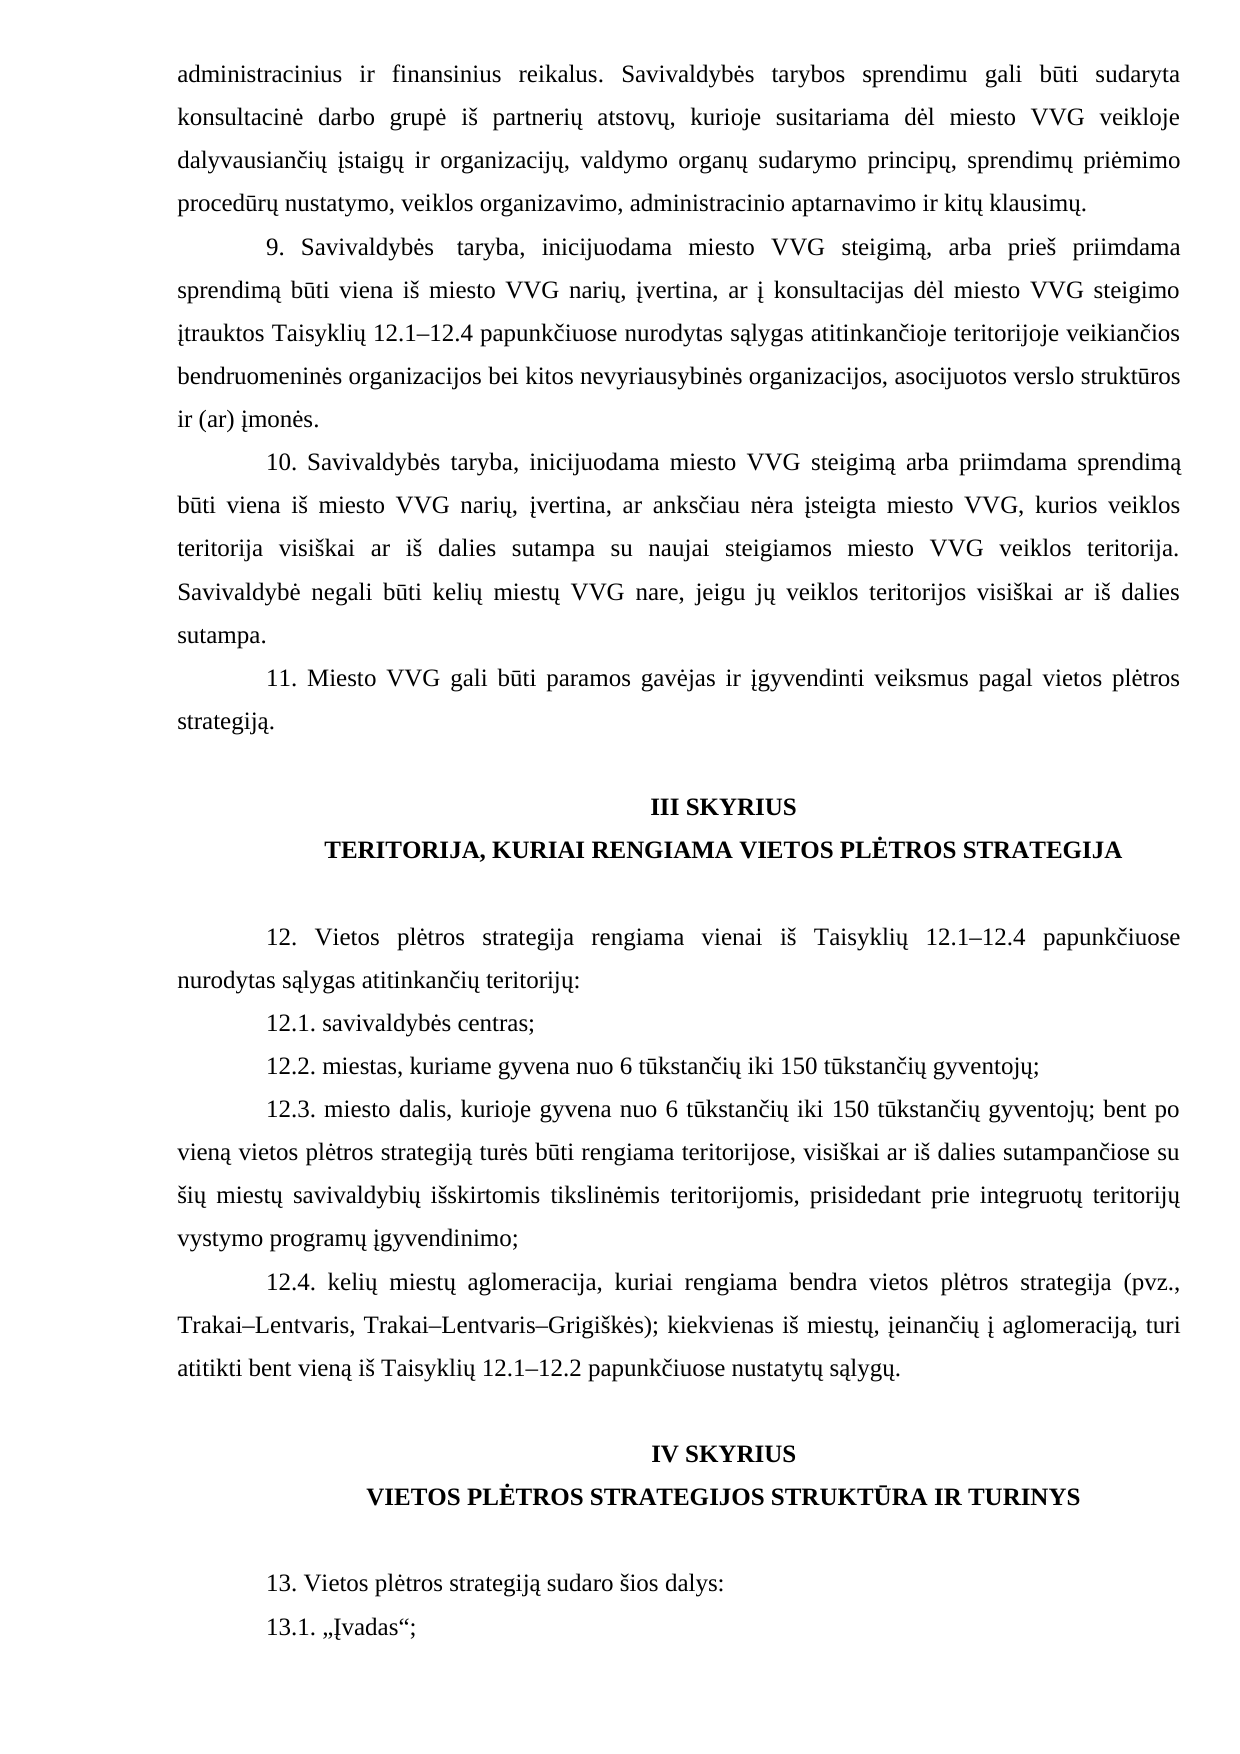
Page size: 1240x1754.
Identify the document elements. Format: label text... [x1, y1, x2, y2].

text 13. Vietos plėtros strategiją sudaro šios dalys: [177, 1568, 1181, 1597]
text 13.1. „Įvadas“; [177, 1612, 1181, 1640]
text 12.4. kelių miestų aglomeracija, kuriai rengiama bendra vietos plėtros strategija (pvz., Trakai–Lentvaris, Trakai–Lentvaris–Grigiškės); kiekvienas iš miestų, įeinančių į aglomeraciją, turi atitikti bent vieną iš Taisyklių 12.1–12.2 papunkčiuose nustatytų sąlygų. [177, 1267, 1181, 1382]
text TERITORIJA, KURIAI RENGIAMA VIETOS PLĖTROS STRATEGIJA [177, 835, 1181, 864]
text 9. Savivaldybės taryba, inicijuodama miesto VVG steigimą, arba prieš priimdama sprendimą būti viena iš miesto VVG narių, įvertina, ar į konsultacijas dėl miesto VVG steigimo įtrauktos Taisyklių 12.1–12.4 papunkčiuose nurodytas sąlygas atitinkančioje teritorijoje veikiančios bendruomeninės organizacijos bei kitos nevyriausybinės organizacijos, asocijuotos verslo struktūros ir (ar) įmonės. [177, 232, 1181, 433]
text 12. Vietos plėtros strategija rengiama vienai iš Taisyklių 12.1–12.4 papunkčiuose nurodytas sąlygas atitinkančių teritorijų: [177, 922, 1181, 993]
text IV SKYRIUS [177, 1439, 1181, 1468]
text VIETOS PLĖTROS STRATEGIJOS STRUKTŪRA IR TURINYS [177, 1482, 1181, 1511]
text administracinius ir finansinius reikalus. Savivaldybės tarybos sprendimu gali būti sudaryta konsultacinė darbo grupė iš partnerių atstovų, kurioje susitariama dėl miesto VVG veikloje dalyvausiančių įstaigų ir organizacijų, valdymo organų sudarymo principų, sprendimų priėmimo procedūrų nustatymo, veiklos organizavimo, administracinio aptarnavimo ir kitų klausimų. [177, 59, 1181, 217]
text 10. Savivaldybės taryba, inicijuodama miesto VVG steigimą arba priimdama sprendimą būti viena iš miesto VVG narių, įvertina, ar anksčiau nėra įsteigta miesto VVG, kurios veiklos teritorija visiškai ar iš dalies sutampa su naujai steigiamos miesto VVG veiklos teritorija. Savivaldybė negali būti kelių miestų VVG nare, jeigu jų veiklos teritorijos visiškai ar iš dalies sutampa. [177, 447, 1181, 648]
text III SKYRIUS [177, 792, 1181, 821]
text 11. Miesto VVG gali būti paramos gavėjas ir įgyvendinti veiksmus pagal vietos plėtros strategiją. [177, 663, 1181, 735]
text 12.3. miesto dalis, kurioje gyvena nuo 6 tūkstančių iki 150 tūkstančių gyventojų; bent po vieną vietos plėtros strategiją turės būti rengiama teritorijose, visiškai ar iš dalies sutampančiose su šių miestų savivaldybių išskirtomis tikslinėmis teritorijomis, prisidedant prie integruotų teritorijų vystymo programų įgyvendinimo; [177, 1094, 1181, 1252]
text 12.2. miestas, kuriame gyvena nuo 6 tūkstančių iki 150 tūkstančių gyventojų; [177, 1051, 1181, 1080]
text 12.1. savivaldybės centras; [177, 1008, 1181, 1037]
